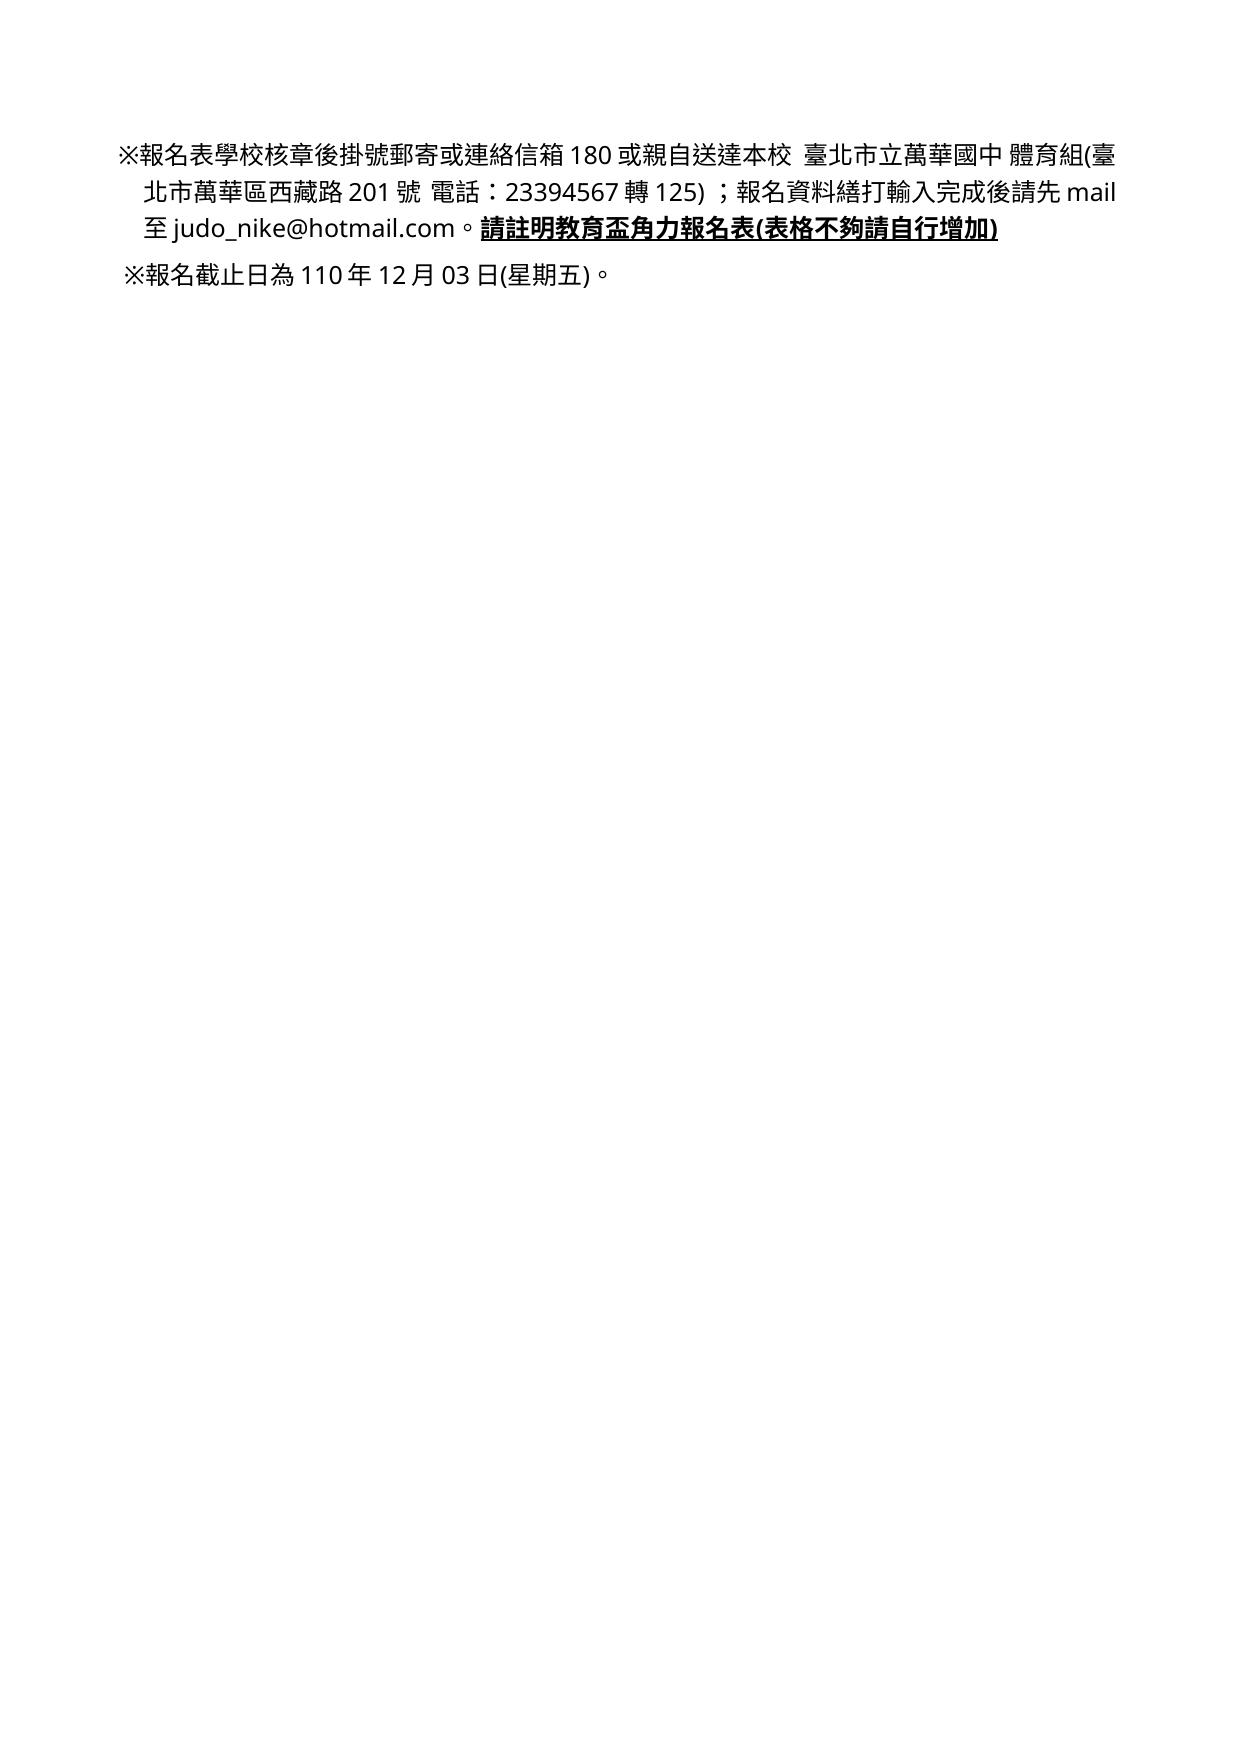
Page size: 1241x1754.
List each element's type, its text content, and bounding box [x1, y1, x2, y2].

text ※報名截止日為110年12月03日(星期五)。 [124, 256, 705, 292]
text ※報名表學校核章後掛號郵寄或連絡信箱180或親自送達本校 臺北市立萬華國中 體育組(臺北市萬華區西藏路201號 電話：23394567轉125) ；報名資料繕打輸入完成後請先mail至judo_nike@hotmail.com。請註明教育盃角力報名表(表格不夠請自行增加) [118, 136, 1122, 244]
